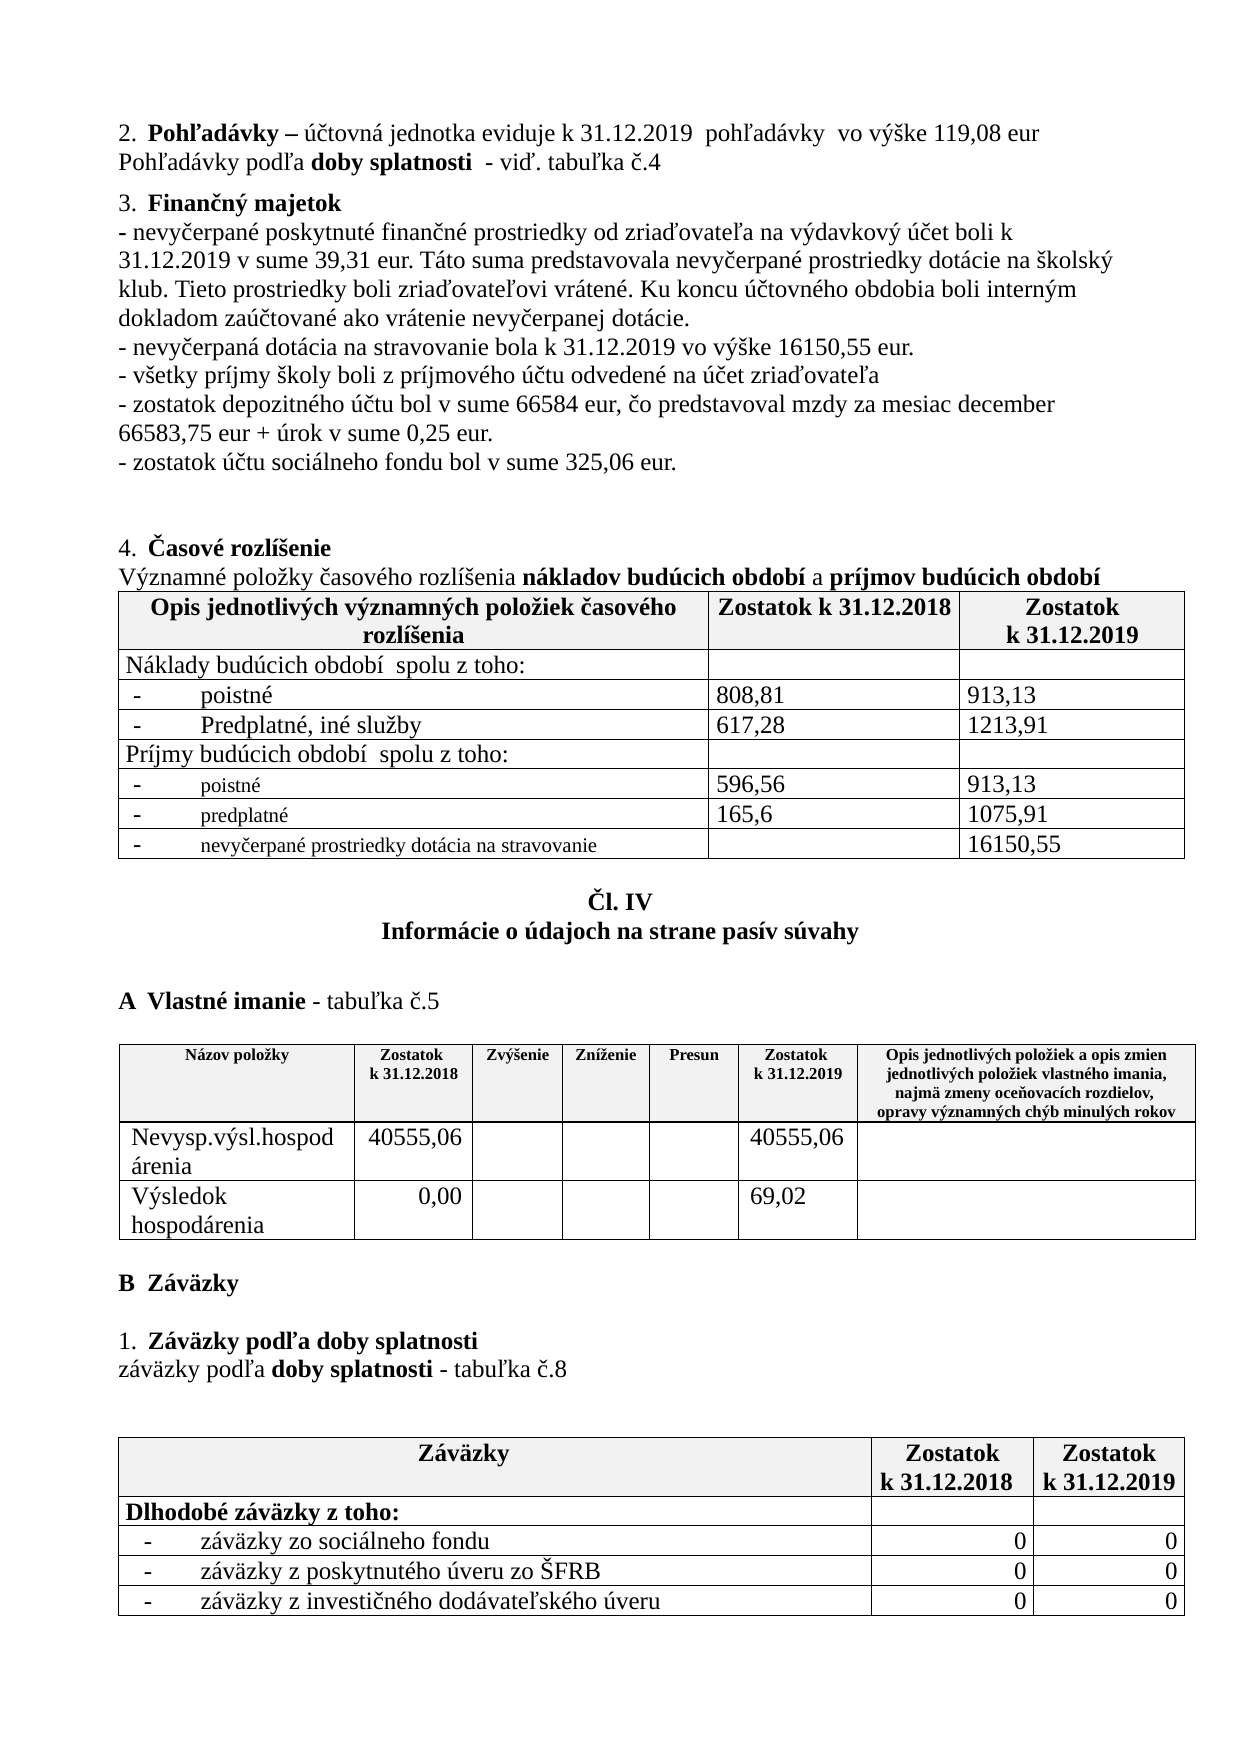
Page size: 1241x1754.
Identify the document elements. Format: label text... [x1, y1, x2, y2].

table_cell [1034, 1497, 1184, 1525]
table_header Zostatok k 31.12.2019 [960, 592, 1184, 649]
table_header Záväzky [119, 1438, 871, 1496]
table_cell 596,56 [709, 769, 959, 798]
table_cell záväzky z investičného dodávateľského úveru [119, 1586, 871, 1615]
table_cell [563, 1123, 649, 1180]
table_header Zostatok k 31.12.2018 [355, 1045, 472, 1121]
table_cell nevyčerpané prostriedky dotácia na stravovanie [119, 829, 708, 858]
table_cell [858, 1123, 1195, 1180]
table_cell 0 [872, 1526, 1033, 1555]
table_cell [709, 740, 959, 768]
table_cell 69,02 [739, 1181, 857, 1238]
table_cell Dlhodobé záväzky z toho: [119, 1497, 871, 1525]
table_cell [872, 1497, 1033, 1525]
table_cell [473, 1123, 562, 1180]
table_cell 0 [1034, 1526, 1184, 1555]
table_cell 808,81 [709, 680, 959, 709]
table_cell poistné [119, 680, 708, 709]
table_cell Predplatné, iné služby [119, 710, 708, 738]
table_cell 913,13 [960, 769, 1184, 798]
table_cell 1075,91 [960, 799, 1184, 828]
table_cell Výsledok hospodárenia [120, 1181, 354, 1238]
text Významné položky časového rozlíšenia nákladov budúcich období a príjmov budúcich období [118, 562, 1122, 591]
table_header Zostatok k 31.12.2018 [709, 592, 959, 649]
text - zostatok účtu sociálneho fondu bol v sume 325,06 eur. [118, 447, 1122, 476]
text záväzky podľa doby splatnosti - tabuľka č.8 [118, 1354, 1122, 1383]
list Záväzky podľa doby splatnosti [118, 1326, 1122, 1354]
table_cell 0 [872, 1586, 1033, 1615]
list Časové rozlíšenie [118, 533, 1122, 562]
table_cell 40555,06 [739, 1123, 857, 1180]
table_cell [650, 1181, 738, 1238]
table_header Zostatok k 31.12.2018 [872, 1438, 1033, 1496]
text - všetky príjmy školy boli z príjmového účtu odvedené na účet zriaďovateľa [118, 361, 1122, 389]
table_cell Nevysp.výsl.hospodárenia [120, 1123, 354, 1180]
text B Záväzky [118, 1268, 1122, 1297]
table_cell 617,28 [709, 710, 959, 738]
text - nevyčerpaná dotácia na stravovanie bola k 31.12.2019 vo výške 16150,55 eur. [118, 332, 1122, 361]
table_cell [563, 1181, 649, 1238]
text Informácie o údajoch na strane pasív súvahy [118, 916, 1122, 945]
table_cell záväzky zo sociálneho fondu [119, 1526, 871, 1555]
table_header Zostatok k 31.12.2019 [739, 1045, 857, 1121]
list Finančný majetok [118, 188, 1122, 217]
table_cell [473, 1181, 562, 1238]
table_cell [709, 650, 959, 679]
text Čl. IV [118, 887, 1122, 916]
table_cell [709, 829, 959, 858]
table_cell Príjmy budúcich období spolu z toho: [119, 740, 708, 768]
table_cell [858, 1181, 1195, 1238]
table_cell 0,00 [355, 1181, 472, 1238]
table_cell [960, 650, 1184, 679]
table_header Opis jednotlivých položiek a opis zmien jednotlivých položiek vlastného imania, najmä zmeny oceňovacích rozdielov, opravy významných chýb minulých rokov [858, 1045, 1195, 1121]
table_header Názov položky [120, 1045, 354, 1121]
table_cell [960, 740, 1184, 768]
table_cell Náklady budúcich období spolu z toho: [119, 650, 708, 679]
table_cell 1213,91 [960, 710, 1184, 738]
text A Vlastné imanie - tabuľka č.5 [118, 986, 1122, 1015]
table_cell predplatné [119, 799, 708, 828]
table_cell 165,6 [709, 799, 959, 828]
table_header Presun [650, 1045, 738, 1121]
table_header Zvýšenie [473, 1045, 562, 1121]
table_cell 40555,06 [355, 1123, 472, 1180]
text - zostatok depozitného účtu bol v sume 66584 eur, čo predstavoval mzdy za mesiac december 66583,75 eur + úrok v sume 0,25 eur. [118, 389, 1122, 447]
table_cell poistné [119, 769, 708, 798]
table_cell 913,13 [960, 680, 1184, 709]
list Pohľadávky – účtovná jednotka eviduje k 31.12.2019 pohľadávky vo výške 119,08 eur [118, 118, 1122, 147]
table_header Opis jednotlivých významných položiek časového rozlíšenia [119, 592, 708, 649]
table_cell 0 [1034, 1556, 1184, 1585]
table_cell záväzky z poskytnutého úveru zo ŠFRB [119, 1556, 871, 1585]
text Pohľadávky podľa doby splatnosti - viď. tabuľka č.4 [118, 147, 1122, 176]
table_cell 0 [1034, 1586, 1184, 1615]
table_header Zníženie [563, 1045, 649, 1121]
table_cell 16150,55 [960, 829, 1184, 858]
table_cell [650, 1123, 738, 1180]
text - nevyčerpané poskytnuté finančné prostriedky od zriaďovateľa na výdavkový účet boli k 31.12.2019 v sume 39,31 eur. Táto suma predstavovala nevyčerpané prostriedky dotácie na školský klub. Tieto prostriedky boli zriaďovateľovi vrátené. Ku koncu účtovného obdobia boli interným dokladom zaúčtované ako vrátenie nevyčerpanej dotácie. [118, 217, 1122, 332]
table_header Zostatok k 31.12.2019 [1034, 1438, 1184, 1496]
table_cell 0 [872, 1556, 1033, 1585]
